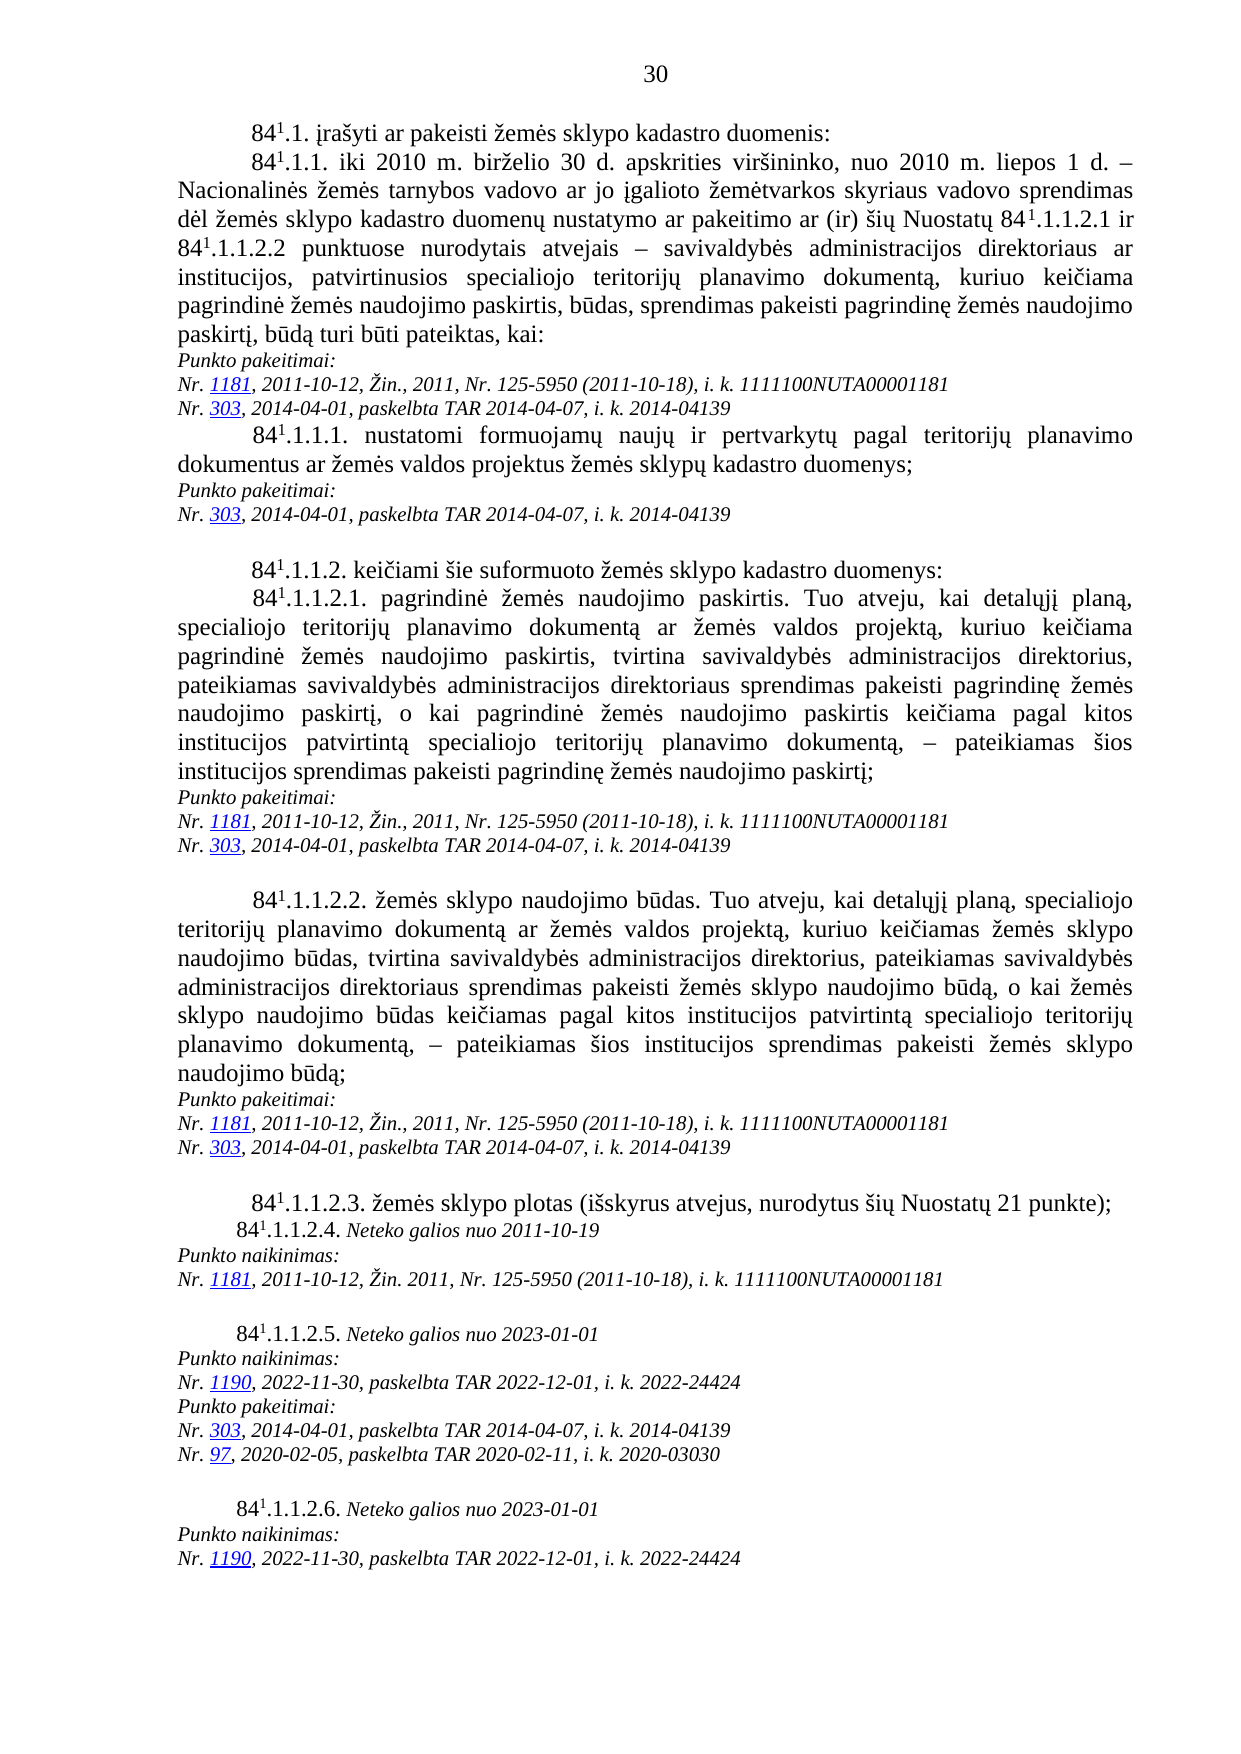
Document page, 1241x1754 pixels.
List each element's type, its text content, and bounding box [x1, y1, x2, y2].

text Nr. 303, 2014-04-01, paskelbta TAR 2014-04-07, i. k. 2014-04139 [177, 1418, 1134, 1442]
text Punkto pakeitimai: [177, 478, 1134, 502]
text 841.1. įrašyti ar pakeisti žemės sklypo kadastro duomenis: [177, 118, 1134, 147]
text Nr. 1181, 2011-10-12, Žin., 2011, Nr. 125-5950 (2011-10-18), i. k. 1111100NUTA00001181 [177, 1111, 1134, 1135]
text 841.1.1.2.6. Neteko galios nuo 2023-01-01 [177, 1495, 1134, 1522]
text 841.1.1. iki 2010 m. birželio 30 d. apskrities viršininko, nuo 2010 m. liepos 1 d. – Nacionalinės žemės tarnybos vadovo ar jo įgalioto žemėtvarkos skyriaus vadovo sprendimas dėl žemės sklypo kadastro duomenų nustatymo ar pakeitimo ar (ir) šių Nuostatų 841.1.1.2.1 ir 841.1.1.2.2 punktuose nurodytais atvejais – savivaldybės administracijos direktoriaus ar institucijos, patvirtinusios specialiojo teritorijų planavimo dokumentą, kuriuo keičiama pagrindinė žemės naudojimo paskirtis, būdas, sprendimas pakeisti pagrindinę žemės naudojimo paskirtį, būdą turi būti pateiktas, kai: [177, 147, 1134, 348]
text Nr. 97, 2020-02-05, paskelbta TAR 2020-02-11, i. k. 2020-03030 [177, 1442, 1134, 1466]
text 841.1.1.2.1. pagrindinė žemės naudojimo paskirtis. Tuo atveju, kai detalųjį planą, specialiojo teritorijų planavimo dokumentą ar žemės valdos projektą, kuriuo keičiama pagrindinė žemės naudojimo paskirtis, tvirtina savivaldybės administracijos direktorius, pateikiamas savivaldybės administracijos direktoriaus sprendimas pakeisti pagrindinę žemės naudojimo paskirtį, o kai pagrindinė žemės naudojimo paskirtis keičiama pagal kitos institucijos patvirtintą specialiojo teritorijų planavimo dokumentą, – pateikiamas šios institucijos sprendimas pakeisti pagrindinę žemės naudojimo paskirtį; [177, 583, 1134, 785]
text Punkto pakeitimai: [177, 1087, 1134, 1111]
text 841.1.1.2.5. Neteko galios nuo 2023-01-01 [177, 1320, 1134, 1346]
text Punkto naikinimas: [177, 1346, 1134, 1370]
text 841.1.1.2.3. žemės sklypo plotas (išskyrus atvejus, nurodytus šių Nuostatų 21 punkte); [177, 1188, 1134, 1217]
text Nr. 303, 2014-04-01, paskelbta TAR 2014-04-07, i. k. 2014-04139 [177, 1135, 1134, 1159]
text 841.1.1.2.2. žemės sklypo naudojimo būdas. Tuo atveju, kai detalųjį planą, specialiojo teritorijų planavimo dokumentą ar žemės valdos projektą, kuriuo keičiamas žemės sklypo naudojimo būdas, tvirtina savivaldybės administracijos direktorius, pateikiamas savivaldybės administracijos direktoriaus sprendimas pakeisti žemės sklypo naudojimo būdą, o kai žemės sklypo naudojimo būdas keičiamas pagal kitos institucijos patvirtintą specialiojo teritorijų planavimo dokumentą, – pateikiamas šios institucijos sprendimas pakeisti žemės sklypo naudojimo būdą; [177, 886, 1134, 1087]
text Punkto pakeitimai: [177, 348, 1134, 372]
text Nr. 303, 2014-04-01, paskelbta TAR 2014-04-07, i. k. 2014-04139 [177, 833, 1134, 857]
text Punkto pakeitimai: [177, 785, 1134, 809]
text Punkto pakeitimai: [177, 1394, 1134, 1418]
text Punkto naikinimas: [177, 1243, 1134, 1267]
text 841.1.1.2. keičiami šie suformuoto žemės sklypo kadastro duomenys: [177, 555, 1134, 583]
text Nr. 303, 2014-04-01, paskelbta TAR 2014-04-07, i. k. 2014-04139 [177, 502, 1134, 526]
text 841.1.1.1. nustatomi formuojamų naujų ir pertvarkytų pagal teritorijų planavimo dokumentus ar žemės valdos projektus žemės sklypų kadastro duomenys; [177, 420, 1134, 478]
text Punkto naikinimas: [177, 1522, 1134, 1546]
text Nr. 1181, 2011-10-12, Žin. 2011, Nr. 125-5950 (2011-10-18), i. k. 1111100NUTA00001181 [177, 1267, 1134, 1291]
text Nr. 1181, 2011-10-12, Žin., 2011, Nr. 125-5950 (2011-10-18), i. k. 1111100NUTA00001181 [177, 809, 1134, 833]
text Nr. 1181, 2011-10-12, Žin., 2011, Nr. 125-5950 (2011-10-18), i. k. 1111100NUTA00001181 [177, 372, 1134, 396]
text Nr. 1190, 2022-11-30, paskelbta TAR 2022-12-01, i. k. 2022-24424 [177, 1370, 1134, 1394]
text Nr. 303, 2014-04-01, paskelbta TAR 2014-04-07, i. k. 2014-04139 [177, 396, 1134, 420]
text 841.1.1.2.4. Neteko galios nuo 2011-10-19 [177, 1217, 1134, 1243]
text Nr. 1190, 2022-11-30, paskelbta TAR 2022-12-01, i. k. 2022-24424 [177, 1546, 1134, 1570]
